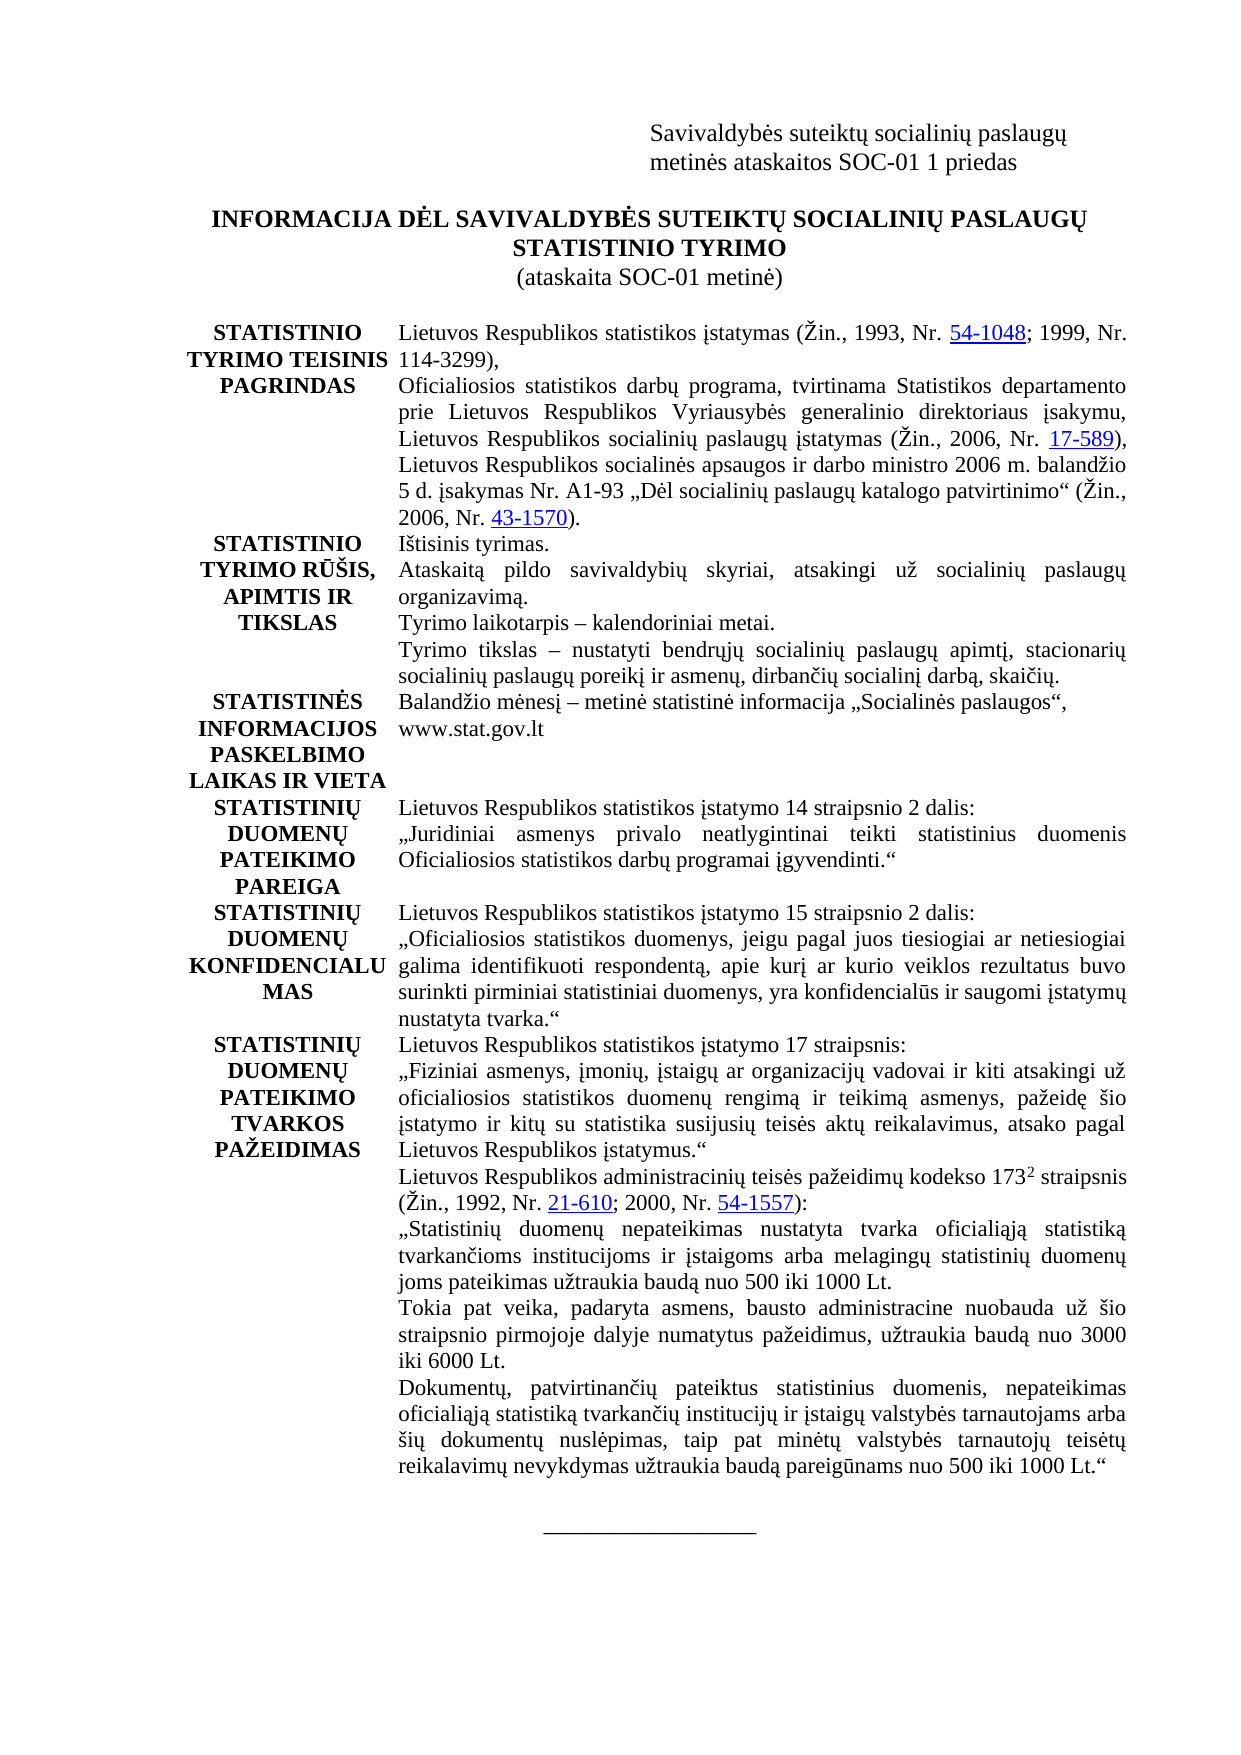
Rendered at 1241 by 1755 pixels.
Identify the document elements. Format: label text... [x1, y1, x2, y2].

text Savivaldybės suteiktų socialinių paslaugų metinės ataskaitos SOC-01 1 priedas [649, 118, 1122, 176]
table_cell STATISTINIŲ DUOMENŲ PATEIKIMO TVARKOS PAŽEIDIMAS [181, 1031, 394, 1479]
text (ataskaita SOC-01 metinė) [177, 262, 1122, 291]
table_cell Balandžio mėnesį – metinė statistinė informacija „Socialinės paslaugos“, www.stat.gov.lt [394, 688, 1131, 794]
text _________________ [177, 1508, 1122, 1536]
table_cell Lietuvos Respublikos statistikos įstatymo 14 straipsnio 2 dalis: „Juridiniai asmenys privalo neatlygintinai teikti statistinius duomenis Oficialiosios statistikos darbų programai įgyvendinti.“ [394, 794, 1131, 899]
table_header STATISTINIO TYRIMO TEISINIS PAGRINDAS [181, 319, 394, 530]
text INFORMACIJA DĖL SAVIVALDYBĖS SUTEIKTŲ SOCIALINIŲ PASLAUGŲ STATISTINIO TYRIMO [177, 204, 1122, 262]
table_cell STATISTINIŲ DUOMENŲ KONFIDENCIALUMAS [181, 899, 394, 1031]
table_cell STATISTINIO TYRIMO RŪŠIS, APIMTIS IR TIKSLAS [181, 530, 394, 688]
